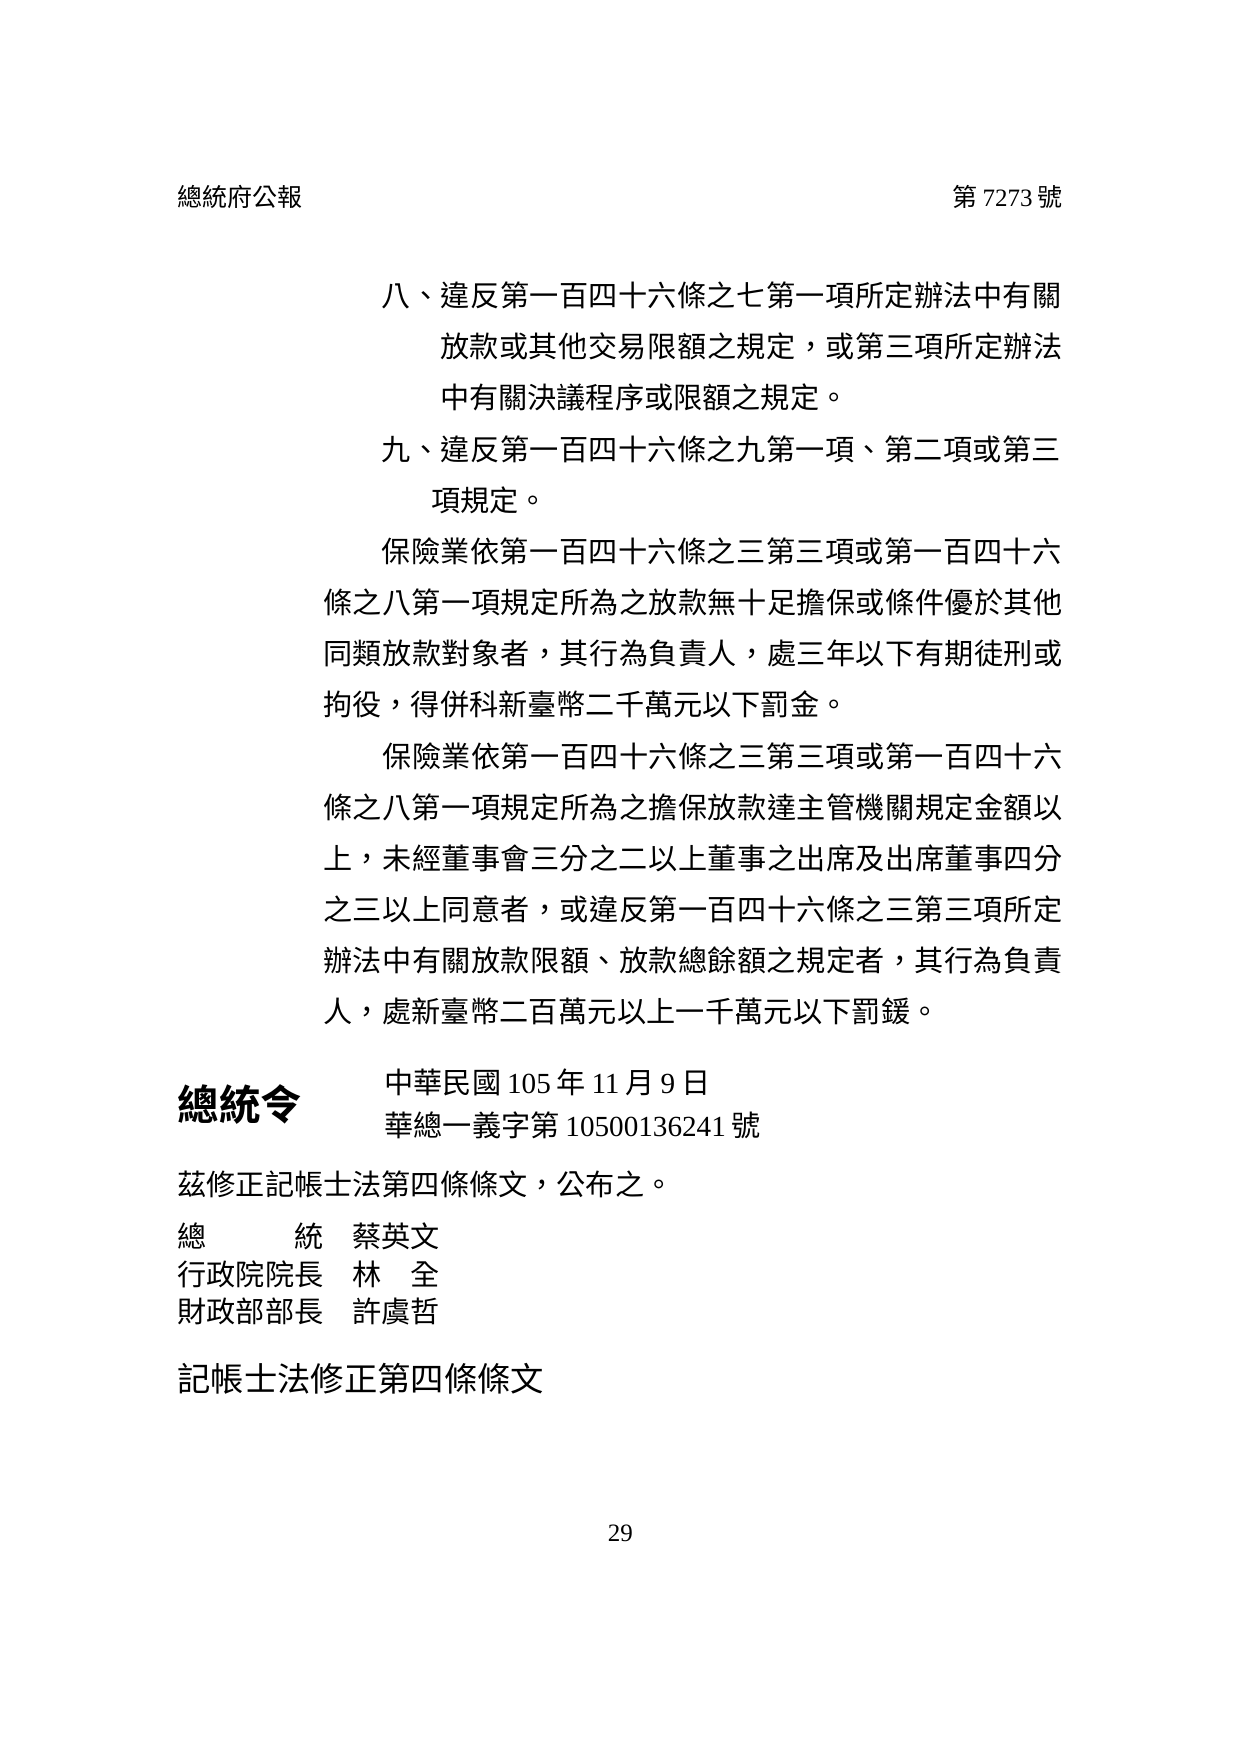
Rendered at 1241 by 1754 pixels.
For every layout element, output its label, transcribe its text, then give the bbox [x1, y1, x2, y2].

table_header 中華民國105年11月9日 華總一義字第10500136241號 [381, 1058, 877, 1147]
text 記帳士法修正第四條條文 [177, 1355, 1063, 1401]
table_header 總統令 [174, 1058, 381, 1147]
text 財政部部長 許虞哲 [177, 1292, 1063, 1330]
text 保險業依第一百四十六條之三第三項或第一百四十六條之八第一項規定所為之放款無十足擔保或條件優於其他同類放款對象者，其行為負責人，處三年以下有期徒刑或拘役，得併科新臺幣二千萬元以下罰金。 [323, 522, 1063, 726]
text 八、違反第一百四十六條之七第一項所定辦法中有關放款或其他交易限額之規定，或第三項所定辦法中有關決議程序或限額之規定。 [381, 266, 1063, 419]
text 保險業依第一百四十六條之三第三項或第一百四十六條之八第一項規定所為之擔保放款達主管機關規定金額以上，未經董事會三分之二以上董事之出席及出席董事四分之三以上同意者，或違反第一百四十六條之三第三項所定辦法中有關放款限額、放款總餘額之規定者，其行為負責人，處新臺幣二百萬元以上一千萬元以下罰鍰。 [323, 726, 1063, 1033]
text 總 統 蔡英文 [177, 1217, 1063, 1255]
text 行政院院長 林 全 [177, 1255, 1063, 1292]
text 茲修正記帳士法第四條條文，公布之。 [177, 1159, 1063, 1205]
text 九、違反第一百四十六條之九第一項、第二項或第三項規定。 [381, 419, 1063, 522]
